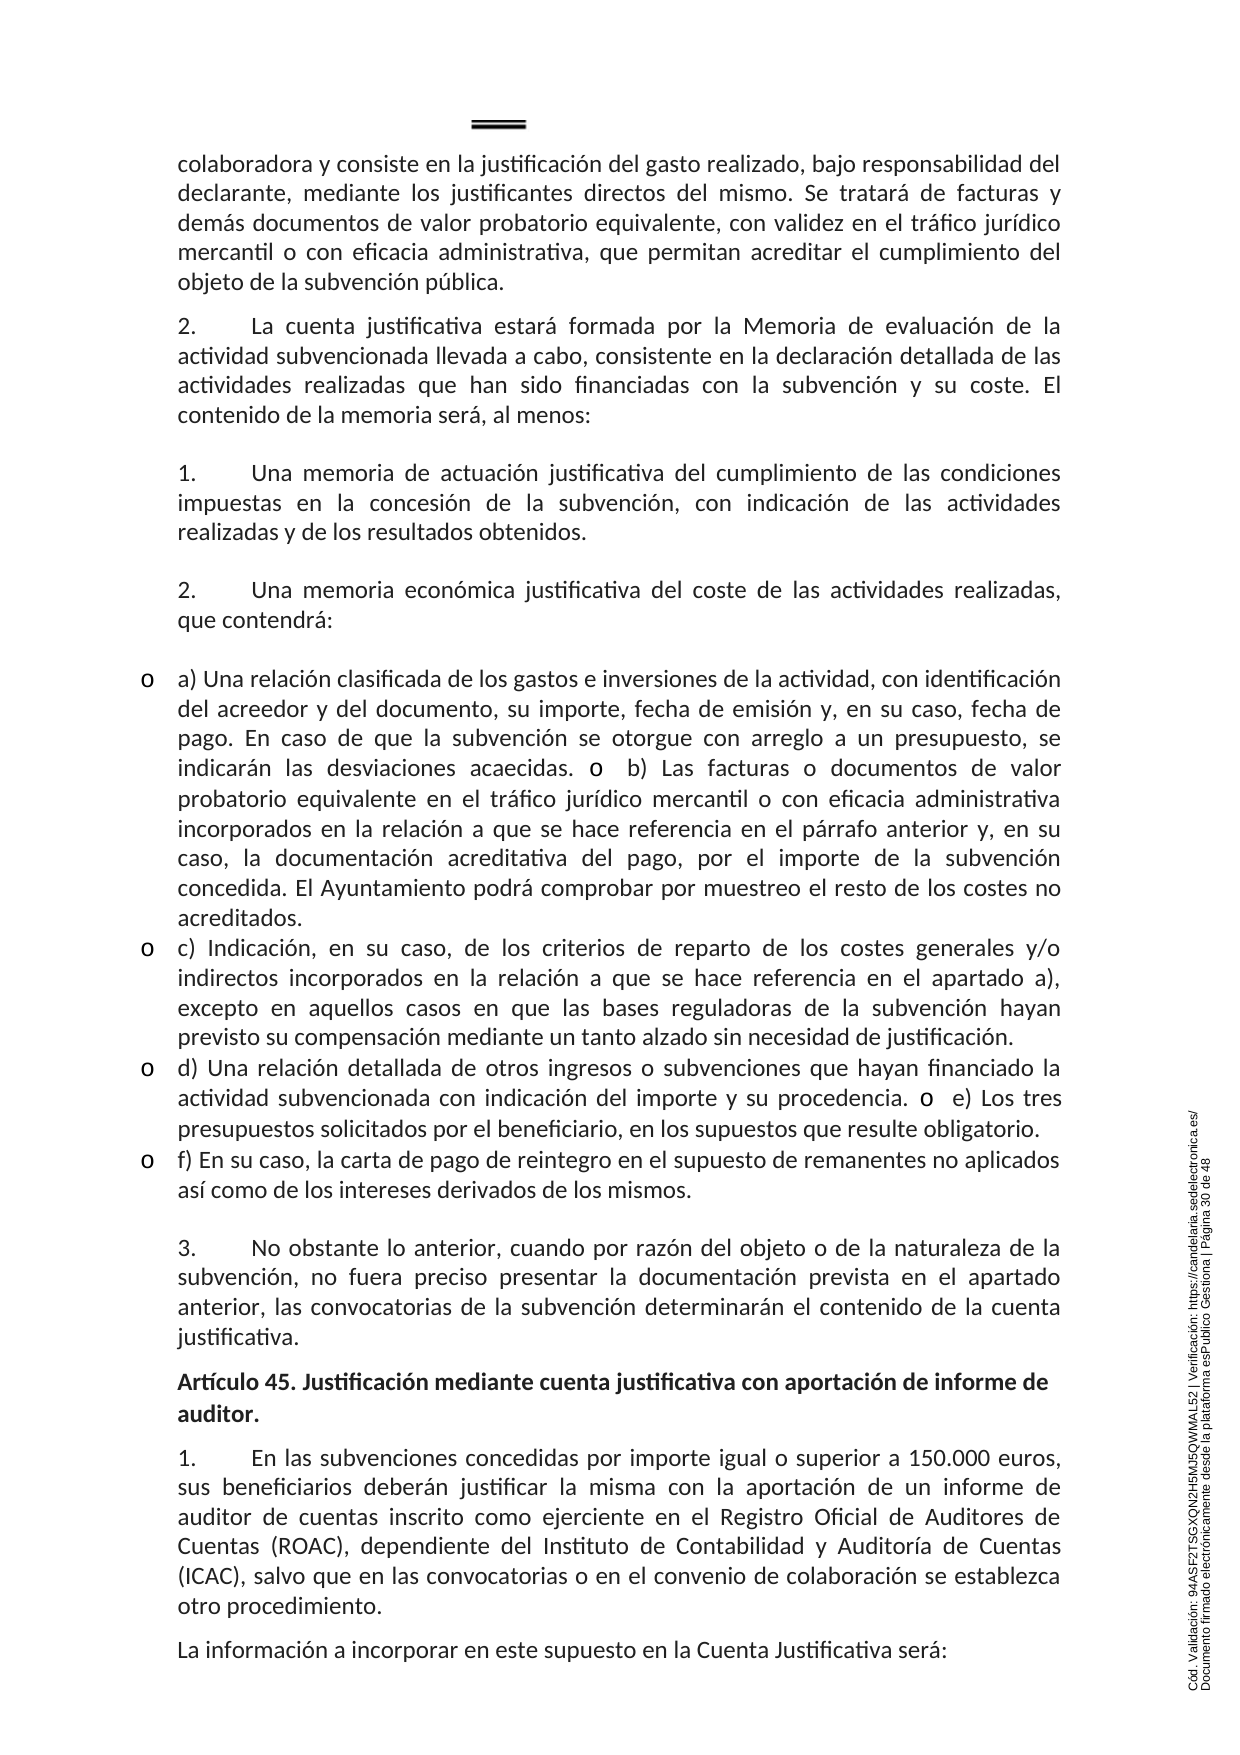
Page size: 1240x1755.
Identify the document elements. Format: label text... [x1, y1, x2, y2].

list d) Una relación detallada de otros ingresos o subvenciones que hayan financiado la actividad subvencionada con indicación del importe y su procedencia. o e) Los tres presupuestos solicitados por el beneficiario, en los supuestos que resulte obligatorio. [140, 1052, 1062, 1143]
list f) En su caso, la carta de pago de reintegro en el supuesto de remanentes no aplicados así como de los intereses derivados de los mismos. [140, 1144, 1062, 1205]
list En las subvenciones concedidas por importe igual o superior a 150.000 euros, sus beneficiarios deberán justificar la misma con la aportación de un informe de auditor de cuentas inscrito como ejerciente en el Registro Oficial de Auditores de Cuentas (ROAC), dependiente del Instituto de Contabilidad y Auditoría de Cuentas (ICAC), salvo que en las convocatorias o en el convenio de colaboración se establezca otro procedimiento. [177, 1442, 1062, 1620]
list La cuenta justificativa estará formada por la Memoria de evaluación de la actividad subvencionada llevada a cabo, consistente en la declaración detallada de las actividades realizadas que han sido financiadas con la subvención y su coste. El contenido de la memoria será, al menos: [177, 311, 1062, 430]
text Artículo 45. Justificación mediante cuenta justificativa con aportación de informe de auditor. [177, 1366, 1063, 1428]
list No obstante lo anterior, cuando por razón del objeto o de la naturaleza de la subvención, no fuera preciso presentar la documentación prevista en el apartado anterior, las convocatorias de la subvención determinarán el contenido de la cuenta justificativa. [177, 1233, 1062, 1351]
list Una memoria económica justificativa del coste de las actividades realizadas, que contendrá: [177, 575, 1062, 634]
list colaboradora y consiste en la justificación del gasto realizado, bajo responsabilidad del declarante, mediante los justificantes directos del mismo. Se tratará de facturas y demás documentos de valor probatorio equivalente, con validez en el tráfico jurídico mercantil o con eficacia administrativa, que permitan acreditar el cumplimiento del objeto de la subvención pública. [177, 148, 1062, 297]
list a) Una relación clasificada de los gastos e inversiones de la actividad, con identificación del acreedor y del documento, su importe, fecha de emisión y, en su caso, fecha de pago. En caso de que la subvención se otorgue con arreglo a un presupuesto, se indicarán las desviaciones acaecidas. o b) Las facturas o documentos de valor probatorio equivalente en el tráfico jurídico mercantil o con eficacia administrativa incorporados en la relación a que se hace referencia en el párrafo anterior y, en su caso, la documentación acreditativa del pago, por el importe de la subvención concedida. El Ayuntamiento podrá comprobar por muestreo el resto de los costes no acreditados. [140, 663, 1062, 932]
text La información a incorporar en este supuesto en la Cuenta Justificativa será: [177, 1635, 1062, 1664]
list Una memoria de actuación justificativa del cumplimiento de las condiciones impuestas en la concesión de la subvención, con indicación de las actividades realizadas y de los resultados obtenidos. [177, 458, 1062, 547]
list c) Indicación, en su caso, de los criterios de reparto de los costes generales y/o indirectos incorporados en la relación a que se hace referencia en el apartado a), excepto en aquellos casos en que las bases reguladoras de la subvención hayan previsto su compensación mediante un tanto alzado sin necesidad de justificación. [140, 932, 1062, 1052]
